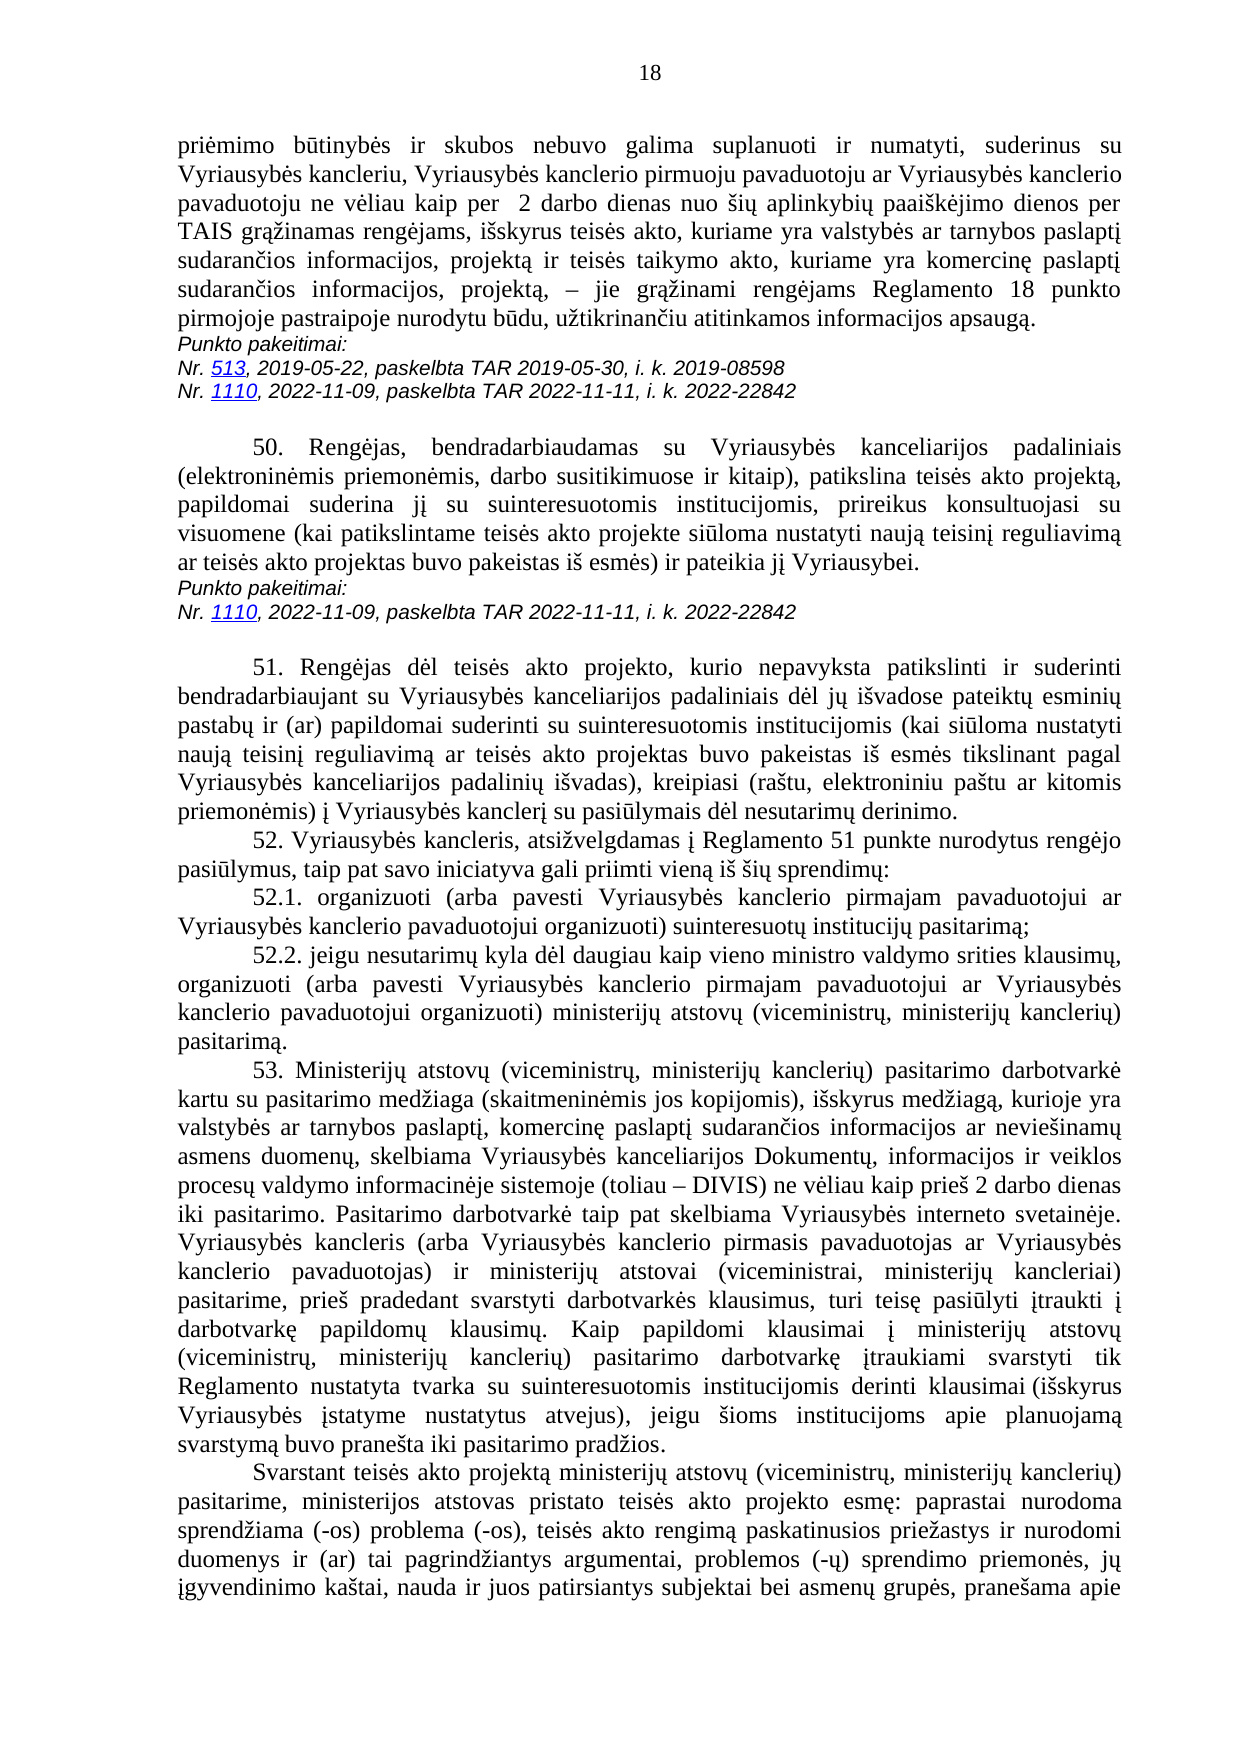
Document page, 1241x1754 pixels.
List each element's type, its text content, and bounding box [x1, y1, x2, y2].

text Punkto pakeitimai: [177, 576, 1122, 600]
text Nr. 1110, 2022-11-09, paskelbta TAR 2022-11-11, i. k. 2022-22842 [177, 600, 1122, 624]
text 52.2. jeigu nesutarimų kyla dėl daugiau kaip vieno ministro valdymo srities klausimų, organizuoti (arba pavesti Vyriausybės kanclerio pirmajam pavaduotojui ar Vyriausybės kanclerio pavaduotojui organizuoti) ministerijų atstovų (viceministrų, ministerijų kanclerių) pasitarimą. [177, 940, 1122, 1055]
text 52.1. organizuoti (arba pavesti Vyriausybės kanclerio pirmajam pavaduotojui ar Vyriausybės kanclerio pavaduotojui organizuoti) suinteresuotų institucijų pasitarimą; [177, 882, 1122, 940]
text 50. Rengėjas, bendradarbiaudamas su Vyriausybės kanceliarijos padaliniais (elektroninėmis priemonėmis, darbo susitikimuose ir kitaip), patikslina teisės akto projektą, papildomai suderina jį su suinteresuotomis institucijomis, prireikus konsultuojasi su visuomene (kai patikslintame teisės akto projekte siūloma nustatyti naują teisinį reguliavimą ar teisės akto projektas buvo pakeistas iš esmės) ir pateikia jį Vyriausybei. [177, 432, 1122, 576]
text Nr. 1110, 2022-11-09, paskelbta TAR 2022-11-11, i. k. 2022-22842 [177, 379, 1122, 403]
text priėmimo būtinybės ir skubos nebuvo galima suplanuoti ir numatyti, suderinus su Vyriausybės kancleriu, Vyriausybės kanclerio pirmuoju pavaduotoju ar Vyriausybės kanclerio pavaduotoju ne vėliau kaip per 2 darbo dienas nuo šių aplinkybių paaiškėjimo dienos per TAIS grąžinamas rengėjams, išskyrus teisės akto, kuriame yra valstybės ar tarnybos paslaptį sudarančios informacijos, projektą ir teisės taikymo akto, kuriame yra komercinę paslaptį sudarančios informacijos, projektą, – jie grąžinami rengėjams Reglamento 18 punkto pirmojoje pastraipoje nurodytu būdu, užtikrinančiu atitinkamos informacijos apsaugą. [177, 130, 1122, 331]
text Nr. 513, 2019-05-22, paskelbta TAR 2019-05-30, i. k. 2019-08598 [177, 355, 1122, 379]
text Svarstant teisės akto projektą ministerijų atstovų (viceministrų, ministerijų kanclerių) pasitarime, ministerijos atstovas pristato teisės akto projekto esmę: paprastai nurodoma sprendžiama (-os) problema (-os), teisės akto rengimą paskatinusios priežastys ir nurodomi duomenys ir (ar) tai pagrindžiantys argumentai, problemos (-ų) sprendimo priemonės, jų įgyvendinimo kaštai, nauda ir juos patirsiantys subjektai bei asmenų grupės, pranešama apie [177, 1457, 1122, 1601]
text 51. Rengėjas dėl teisės akto projekto, kurio nepavyksta patikslinti ir suderinti bendradarbiaujant su Vyriausybės kanceliarijos padaliniais dėl jų išvadose pateiktų esminių pastabų ir (ar) papildomai suderinti su suinteresuotomis institucijomis (kai siūloma nustatyti naują teisinį reguliavimą ar teisės akto projektas buvo pakeistas iš esmės tikslinant pagal Vyriausybės kanceliarijos padalinių išvadas), kreipiasi (raštu, elektroniniu paštu ar kitomis priemonėmis) į Vyriausybės kanclerį su pasiūlymais dėl nesutarimų derinimo. [177, 652, 1122, 825]
text 52. Vyriausybės kancleris, atsižvelgdamas į Reglamento 51 punkte nurodytus rengėjo pasiūlymus, taip pat savo iniciatyva gali priimti vieną iš šių sprendimų: [177, 825, 1122, 882]
text 53. Ministerijų atstovų (viceministrų, ministerijų kanclerių) pasitarimo darbotvarkė kartu su pasitarimo medžiaga (skaitmeninėmis jos kopijomis), išskyrus medžiagą, kurioje yra valstybės ar tarnybos paslaptį, komercinę paslaptį sudarančios informacijos ar neviešinamų asmens duomenų, skelbiama Vyriausybės kanceliarijos Dokumentų, informacijos ir veiklos procesų valdymo informacinėje sistemoje (toliau – DIVIS) ne vėliau kaip prieš 2 darbo dienas iki pasitarimo. Pasitarimo darbotvarkė taip pat skelbiama Vyriausybės interneto svetainėje. Vyriausybės kancleris (arba Vyriausybės kanclerio pirmasis pavaduotojas ar Vyriausybės kanclerio pavaduotojas) ir ministerijų atstovai (viceministrai, ministerijų kancleriai) pasitarime, prieš pradedant svarstyti darbotvarkės klausimus, turi teisę pasiūlyti įtraukti į darbotvarkę papildomų klausimų. Kaip papildomi klausimai į ministerijų atstovų (viceministrų, ministerijų kanclerių) pasitarimo darbotvarkę įtraukiami svarstyti tik Reglamento nustatyta tvarka su suinteresuotomis institucijomis derinti klausimai (išskyrus Vyriausybės įstatyme nustatytus atvejus), jeigu šioms institucijoms apie planuojamą svarstymą buvo pranešta iki pasitarimo pradžios. [177, 1055, 1122, 1457]
text Punkto pakeitimai: [177, 331, 1122, 355]
